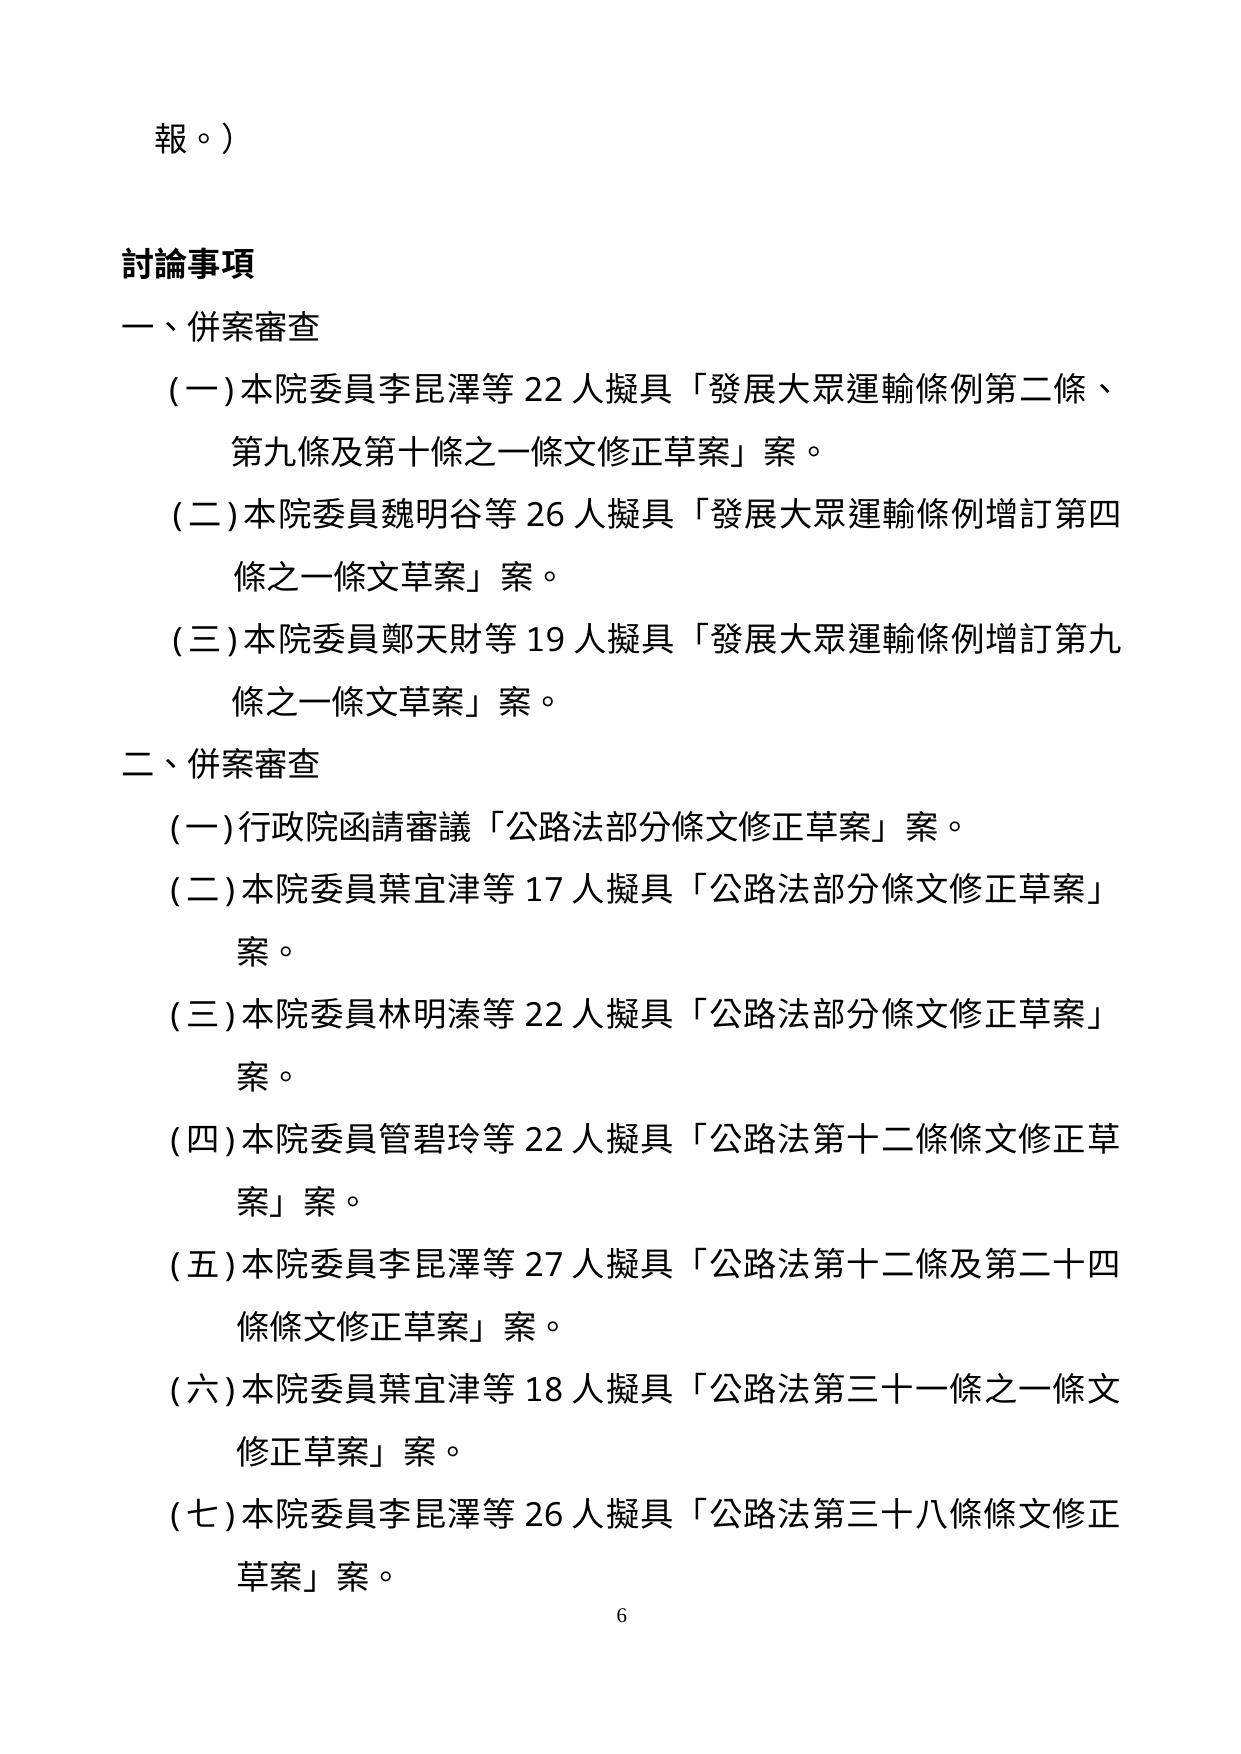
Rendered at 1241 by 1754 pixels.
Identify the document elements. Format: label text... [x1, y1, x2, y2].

text (五)本院委員李昆澤等27人擬具「公路法第十二條及第二十四條條文修正草案」案。 [165, 1221, 1122, 1346]
text (四)本院委員管碧玲等22人擬具「公路法第十二條條文修正草案」案。 [165, 1096, 1122, 1221]
text (一)行政院函請審議「公路法部分條文修正草案」案。 [165, 783, 1122, 846]
text 討論事項 [121, 221, 1122, 283]
text (一)本院委員李昆澤等22人擬具「發展大眾運輸條例第二條、第九條及第十條之一條文修正草案」案。 [163, 346, 1122, 471]
text (三)本院委員林明溱等22人擬具「公路法部分條文修正草案」案。 [165, 971, 1122, 1096]
text (二)本院委員葉宜津等17人擬具「公路法部分條文修正草案」案。 [165, 846, 1122, 971]
text (六)本院委員葉宜津等18人擬具「公路法第三十一條之一條文修正草案」案。 [165, 1346, 1122, 1471]
text (三)本院委員鄭天財等19人擬具「發展大眾運輸條例增訂第九條之一條文草案」案。 [146, 596, 1122, 721]
text (二)本院委員魏明谷等26人擬具「發展大眾運輸條例增訂第四條之一條文草案」案。 [146, 471, 1122, 596]
text （本次會議由提案委員鄭天財、葉宜津、呂玉玲、李昆澤說明提案要旨，及交通部部長葉匡時、路政司司長林國顯就行政院及委員提案提出說明後，計有委員盧嘉辰、李昆澤、楊麗環、林國正、林明溱、魏明谷、管碧玲、蔡其昌、葉宜津、李鴻鈞、劉櫂豪、羅淑蕾、簡東明、許添財、邱志偉、呂玉玲、陳其邁、林佳龍等18人提出質詢，均經交通部部長葉匡時、路政司司長林國顯及相關人員等予以答復說明；另有委員潘維剛所提書面質詢，列入紀錄並刊登公報。） [121, 96, 1122, 158]
text (七)本院委員李昆澤等26人擬具「公路法第三十八條條文修正草案」案。 [165, 1471, 1122, 1596]
text 一、併案審查 [121, 283, 1122, 346]
text 二、併案審查 [121, 721, 1122, 783]
